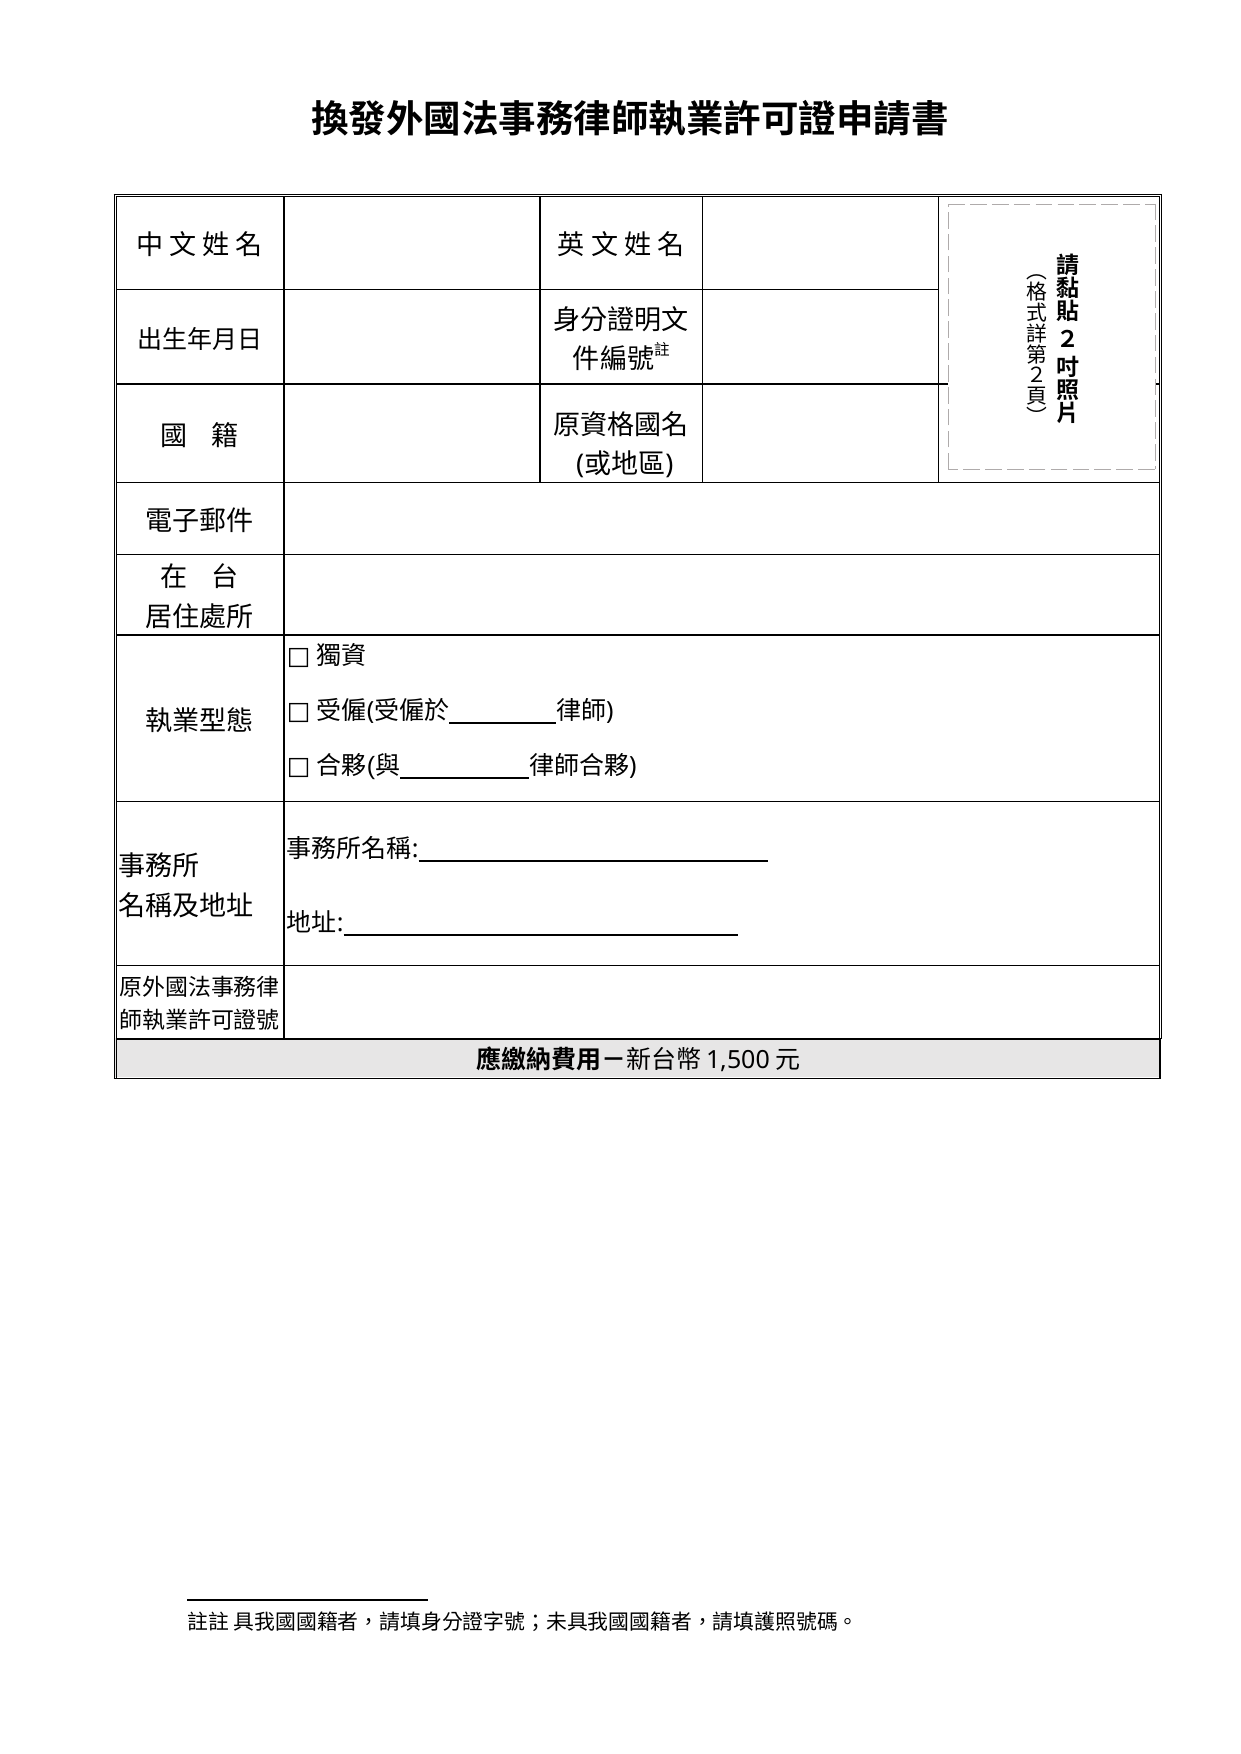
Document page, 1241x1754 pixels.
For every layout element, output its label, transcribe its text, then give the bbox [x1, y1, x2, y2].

table_cell 事務所名稱: 地址: [285, 802, 1159, 965]
table_cell □ 獨資 □ 受僱(受僱於 律師) □ 合夥(與 律師合夥) [285, 636, 1159, 801]
table_cell 原外國法事務律師執業許可證號 [117, 966, 283, 1038]
table_header [703, 197, 938, 288]
table_cell 在 台 居住處所 [117, 555, 283, 634]
table_header 中 文 姓 名 [117, 197, 283, 288]
text 換發外國法事務律師執業許可證申請書 [113, 89, 1146, 194]
table_cell [285, 483, 1159, 554]
table_cell 出生年月日 [117, 290, 283, 383]
table_cell [285, 966, 1159, 1038]
table_header [939, 197, 1159, 383]
table_cell 身分證明文件編號 [541, 290, 702, 383]
table_cell 應繳納費用－新台幣1,500元 [117, 1040, 1159, 1077]
table_cell [939, 385, 1159, 482]
table_cell [285, 555, 1159, 634]
table_header 英 文 姓 名 [541, 197, 702, 288]
table_cell 執業型態 [117, 636, 283, 801]
table_cell [285, 385, 539, 482]
table_cell 電子郵件 [117, 483, 283, 554]
table_cell [703, 385, 938, 482]
table_header [285, 197, 539, 288]
table_cell [285, 290, 539, 383]
table_cell 原資格國名 (或地區) [541, 385, 702, 482]
table_cell 事務所 名稱及地址 [117, 802, 283, 965]
table_cell 國 籍 [117, 385, 283, 482]
table_cell [703, 290, 938, 383]
